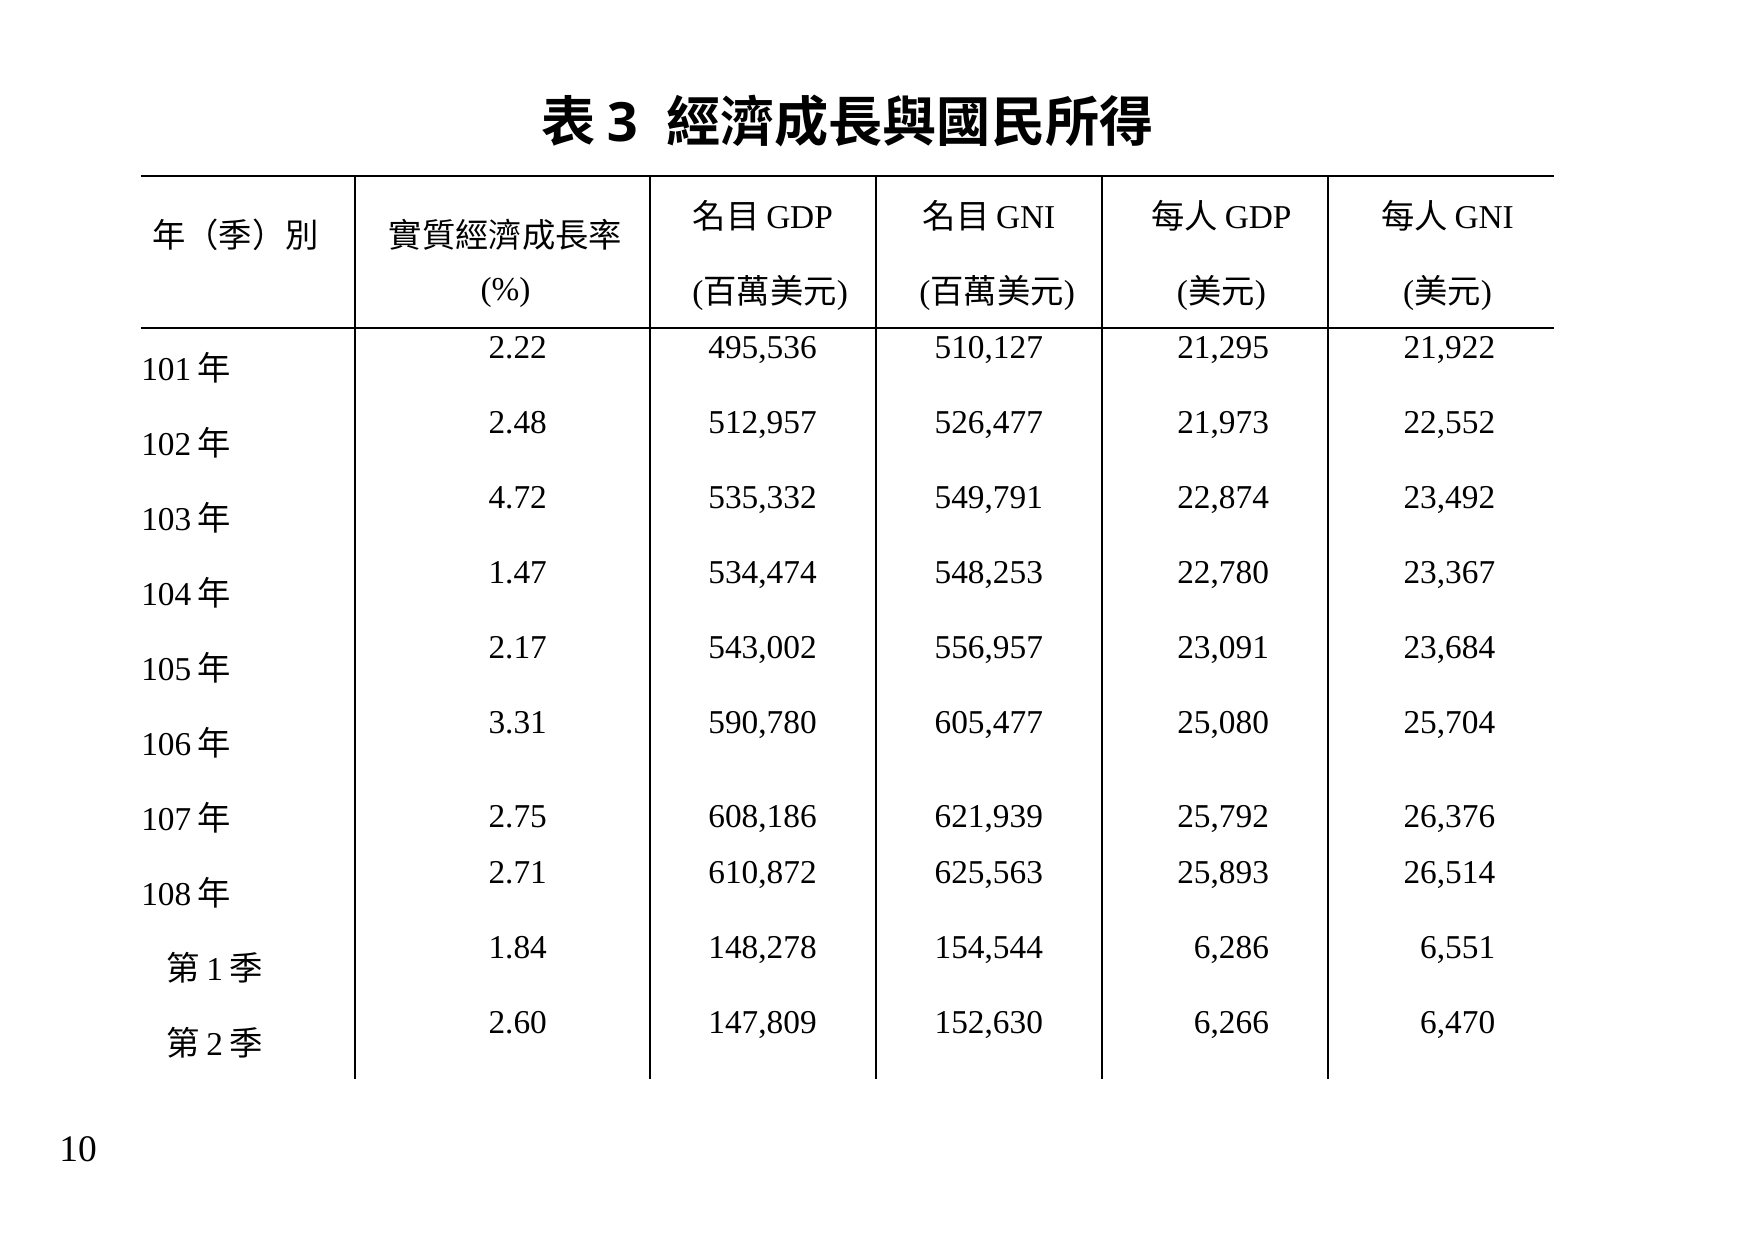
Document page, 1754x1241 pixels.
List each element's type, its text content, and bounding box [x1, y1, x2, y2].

table_cell 4.72 [356, 479, 649, 554]
table_header 名目GNI (百萬美元) [877, 177, 1101, 327]
table_cell 148,278 [651, 929, 875, 1004]
table_cell 22,780 [1103, 554, 1327, 629]
table_cell 108年 [141, 854, 354, 929]
table_cell 495,536 [651, 329, 875, 404]
table_header 實質經濟成長率(%) [356, 177, 649, 327]
table_cell 第1季 [141, 929, 354, 1004]
table_cell 105年 [141, 629, 354, 704]
table_cell 610,872 [651, 854, 875, 929]
table_cell 102年 [141, 404, 354, 479]
table_cell 3.31 [356, 704, 649, 779]
table_cell 26,376 [1329, 779, 1554, 854]
table_header 每人GDP (美元) [1103, 177, 1327, 327]
table_cell 103年 [141, 479, 354, 554]
table_cell 543,002 [651, 629, 875, 704]
table_header 年（季）別 [141, 177, 354, 327]
table_cell 104年 [141, 554, 354, 629]
table_cell 2.17 [356, 629, 649, 704]
table_header 名目GDP (百萬美元) [651, 177, 875, 327]
table_cell 1.47 [356, 554, 649, 629]
table_cell 21,295 [1103, 329, 1327, 404]
table_cell 526,477 [877, 404, 1101, 479]
table_cell 25,792 [1103, 779, 1327, 854]
table_cell 6,266 [1103, 1004, 1327, 1079]
table_cell 第2季 [141, 1004, 354, 1079]
table_cell 23,091 [1103, 629, 1327, 704]
table_cell 608,186 [651, 779, 875, 854]
table_cell 2.48 [356, 404, 649, 479]
table_cell 23,492 [1329, 479, 1554, 554]
subtitle 表3 經濟成長與國民所得 [59, 62, 1636, 174]
table_cell 21,973 [1103, 404, 1327, 479]
table_cell 549,791 [877, 479, 1101, 554]
table_cell 154,544 [877, 929, 1101, 1004]
table_cell 534,474 [651, 554, 875, 629]
table_cell 22,552 [1329, 404, 1554, 479]
table_cell 556,957 [877, 629, 1101, 704]
table_cell 621,939 [877, 779, 1101, 854]
table_cell 548,253 [877, 554, 1101, 629]
table_cell 2.22 [356, 329, 649, 404]
table_cell 590,780 [651, 704, 875, 779]
table_cell 625,563 [877, 854, 1101, 929]
table_cell 22,874 [1103, 479, 1327, 554]
table_cell 25,704 [1329, 704, 1554, 779]
table_cell 535,332 [651, 479, 875, 554]
table_cell 26,514 [1329, 854, 1554, 929]
table_cell 25,080 [1103, 704, 1327, 779]
table_cell 2.60 [356, 1004, 649, 1079]
table_cell 6,470 [1329, 1004, 1554, 1079]
table_cell 106年 [141, 704, 354, 779]
table_header 每人GNI (美元) [1329, 177, 1554, 327]
table_cell 510,127 [877, 329, 1101, 404]
table_cell 6,551 [1329, 929, 1554, 1004]
table_cell 512,957 [651, 404, 875, 479]
table_cell 1.84 [356, 929, 649, 1004]
table_cell 21,922 [1329, 329, 1554, 404]
table_cell 23,684 [1329, 629, 1554, 704]
table_cell 107年 [141, 779, 354, 854]
table_cell 25,893 [1103, 854, 1327, 929]
table_cell 2.71 [356, 854, 649, 929]
table_cell 147,809 [651, 1004, 875, 1079]
table_cell 101年 [141, 329, 354, 404]
table_cell 6,286 [1103, 929, 1327, 1004]
table_cell 152,630 [877, 1004, 1101, 1079]
table_cell 605,477 [877, 704, 1101, 779]
table_cell 23,367 [1329, 554, 1554, 629]
table_cell 2.75 [356, 779, 649, 854]
